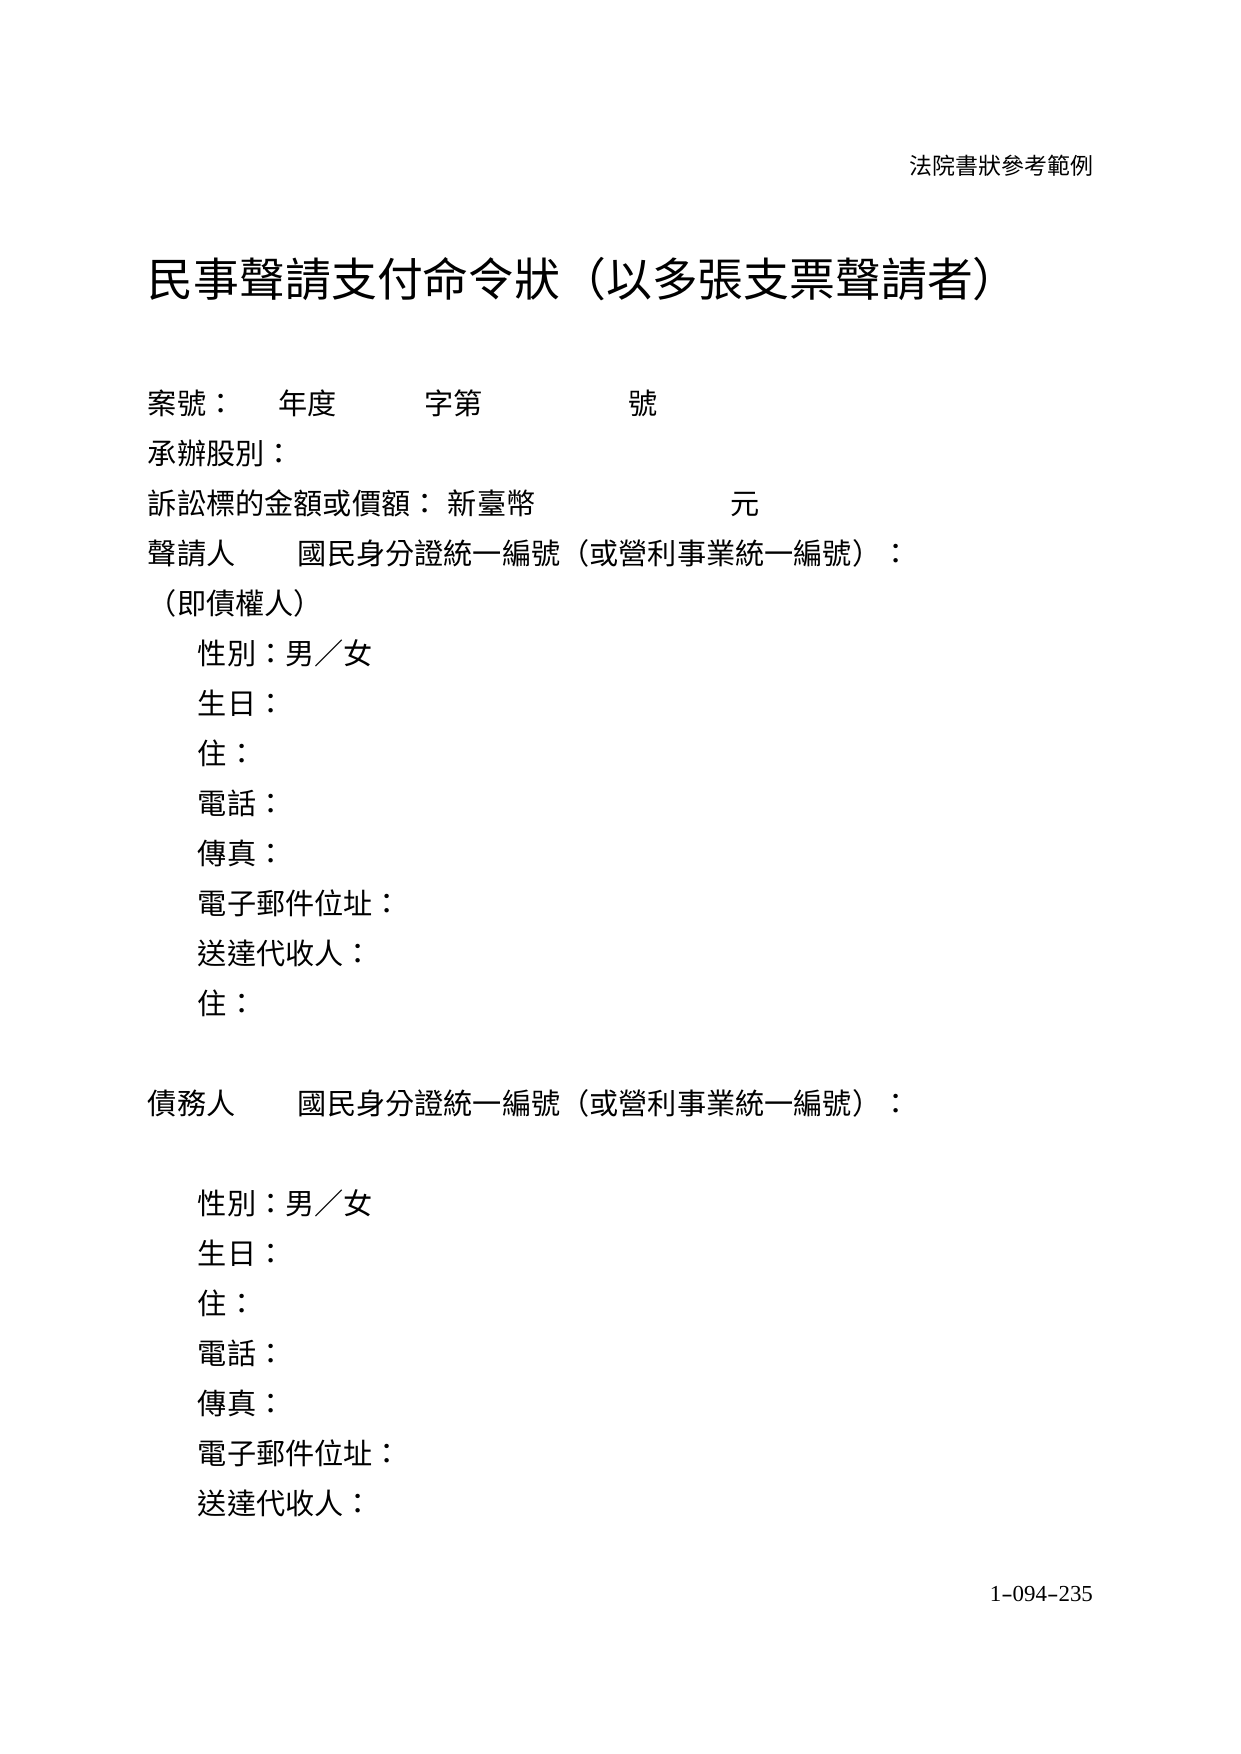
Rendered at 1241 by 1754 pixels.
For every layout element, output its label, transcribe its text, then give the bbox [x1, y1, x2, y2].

text 訴訟標的金額或價額： 新臺幣 元 [148, 477, 1092, 527]
text 傳真： [148, 1377, 1092, 1427]
text 電話： [148, 1327, 1092, 1377]
text 生日： [148, 1227, 1092, 1277]
text 生日： [148, 677, 1092, 727]
text 承辦股別： [148, 427, 1092, 477]
text 聲請人 國民身分證統一編號（或營利事業統一編號）： [148, 527, 1092, 577]
text 住： [148, 977, 1092, 1027]
text 案號： 年度 字第 號 [148, 377, 1092, 427]
text 傳真： [148, 827, 1092, 877]
text 性別：男／女 [148, 1177, 1092, 1227]
text 送達代收人： [148, 1477, 1092, 1527]
text 電子郵件位址： [148, 877, 1092, 927]
text 住： [148, 1277, 1092, 1327]
text 電子郵件位址： [148, 1427, 1092, 1477]
text 住： [148, 727, 1092, 777]
text 性別：男／女 [148, 627, 1092, 677]
text （即債權人） [148, 577, 1092, 627]
text 債務人 國民身分證統一編號（或營利事業統一編號）： [148, 1077, 1092, 1127]
text 送達代收人： [148, 927, 1092, 977]
text 電話： [148, 777, 1092, 827]
text 民事聲請支付命令狀（以多張支票聲請者） [148, 227, 1092, 327]
